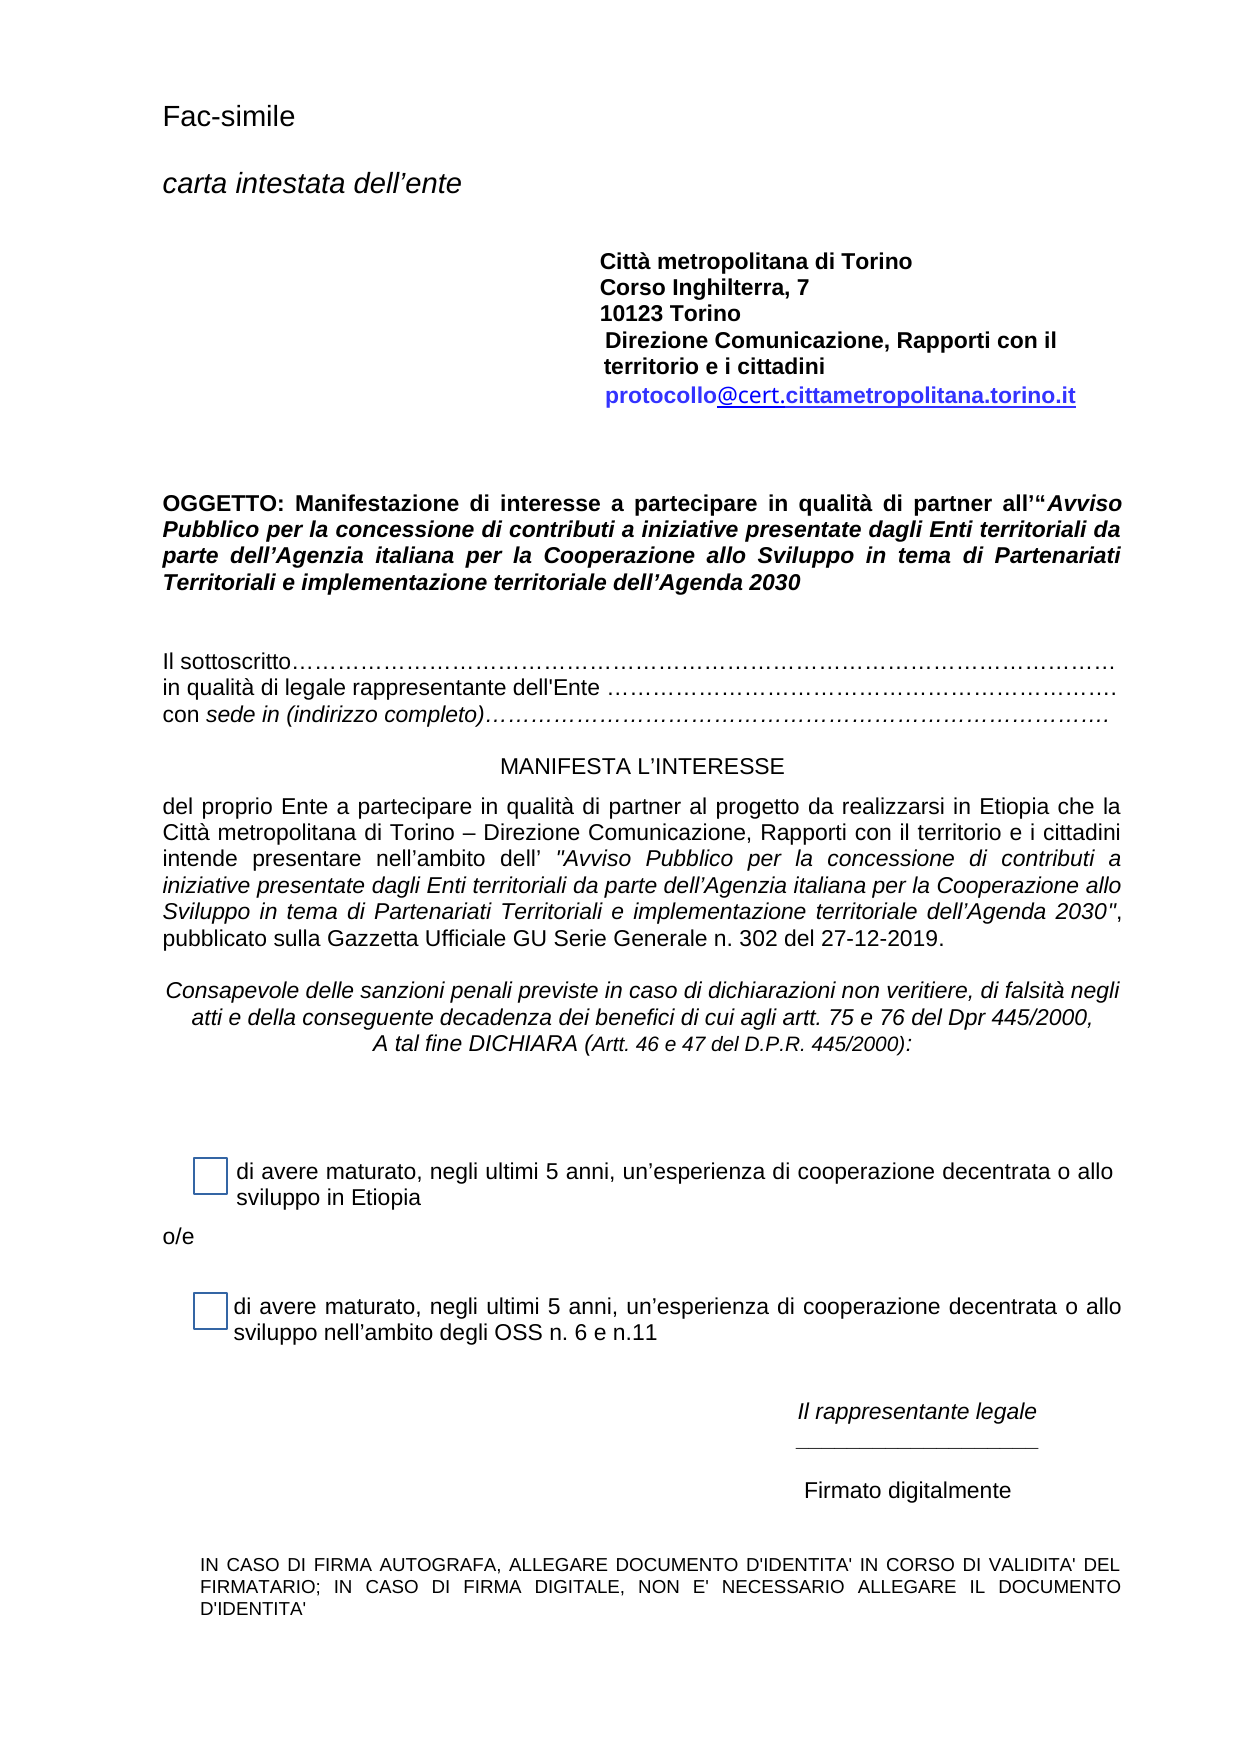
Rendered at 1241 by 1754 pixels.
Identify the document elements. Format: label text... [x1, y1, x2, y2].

text OGGETTO: Manifestazione di interesse a partecipare in qualità di partner all’“Avviso Pubblico per la concessione di contributi a iniziative presentate dagli Enti territoriali da parte dell’Agenzia italiana per la Cooperazione allo Sviluppo in tema di Partenariati Territoriali e implementazione territoriale dell’Agenda 2030 [162, 490, 1122, 595]
text 10123 Torino [599, 300, 1122, 327]
subtitle Fac-simile [162, 99, 1122, 133]
text Il sottoscritto……………………………………………………………………………………………… [162, 648, 1122, 674]
text Il rappresentante legale [797, 1398, 1122, 1425]
text Direzione Comunicazione, Rapporti con il [591, 327, 1122, 353]
text in qualità di legale rappresentante dell'Ente …………………………………………………………. [162, 674, 1122, 701]
text Città metropolitana di Torino [599, 248, 1122, 274]
text o/e [162, 1223, 1122, 1249]
text di avere maturato, negli ultimi 5 anni, un’esperienza di cooperazione decentrata o allo sviluppo nell’ambito degli OSS n. 6 e n.11 [233, 1293, 1122, 1346]
text IN CASO DI FIRMA AUTOGRAFA, ALLEGARE DOCUMENTO D'IDENTITA' IN CORSO DI VALIDITA' DEL FIRMATARIO; IN CASO DI FIRMA DIGITALE, NON E' NECESSARIO ALLEGARE IL DOCUMENTO D'IDENTITA' [200, 1554, 1122, 1619]
text protocollo@cert.cittametropolitana.torino.it [591, 379, 1122, 411]
text Corso Inghilterra, 7 [599, 274, 1122, 300]
text MANIFESTA L’INTERESSE [162, 753, 1122, 779]
text ___________________ [797, 1425, 1122, 1451]
text territorio e i cittadini [591, 353, 1122, 379]
subtitle carta intestata dell’ente [162, 166, 1122, 200]
text con sede in (indirizzo completo)………………………………………………………………………. [162, 701, 1122, 727]
text del proprio Ente a partecipare in qualità di partner al progetto da realizzarsi in Etiopia che la Città metropolitana di Torino – Direzione Comunicazione, Rapporti con il territorio e i cittadini intende presentare nell’ambito dell’ "Avviso Pubblico per la concessione di contributi a iniziative presentate dagli Enti territoriali da parte dell’Agenzia italiana per la Cooperazione allo Sviluppo in tema di Partenariati Territoriali e implementazione territoriale dell’Agenda 2030", pubblicato sulla Gazzetta Ufficiale GU Serie Generale n. 302 del 27-12-2019. [162, 793, 1122, 951]
text Consapevole delle sanzioni penali previste in caso di dichiarazioni non veritiere, di falsità negli atti e della conseguente decadenza dei benefici di cui agli artt. 75 e 76 del Dpr 445/2000, [162, 977, 1122, 1030]
text A tal fine DICHIARA (Artt. 46 e 47 del D.P.R. 445/2000): [162, 1030, 1122, 1056]
text Firmato digitalmente [797, 1477, 1122, 1504]
text di avere maturato, negli ultimi 5 anni, un’esperienza di cooperazione decentrata o allo sviluppo in Etiopia [162, 1158, 1122, 1210]
